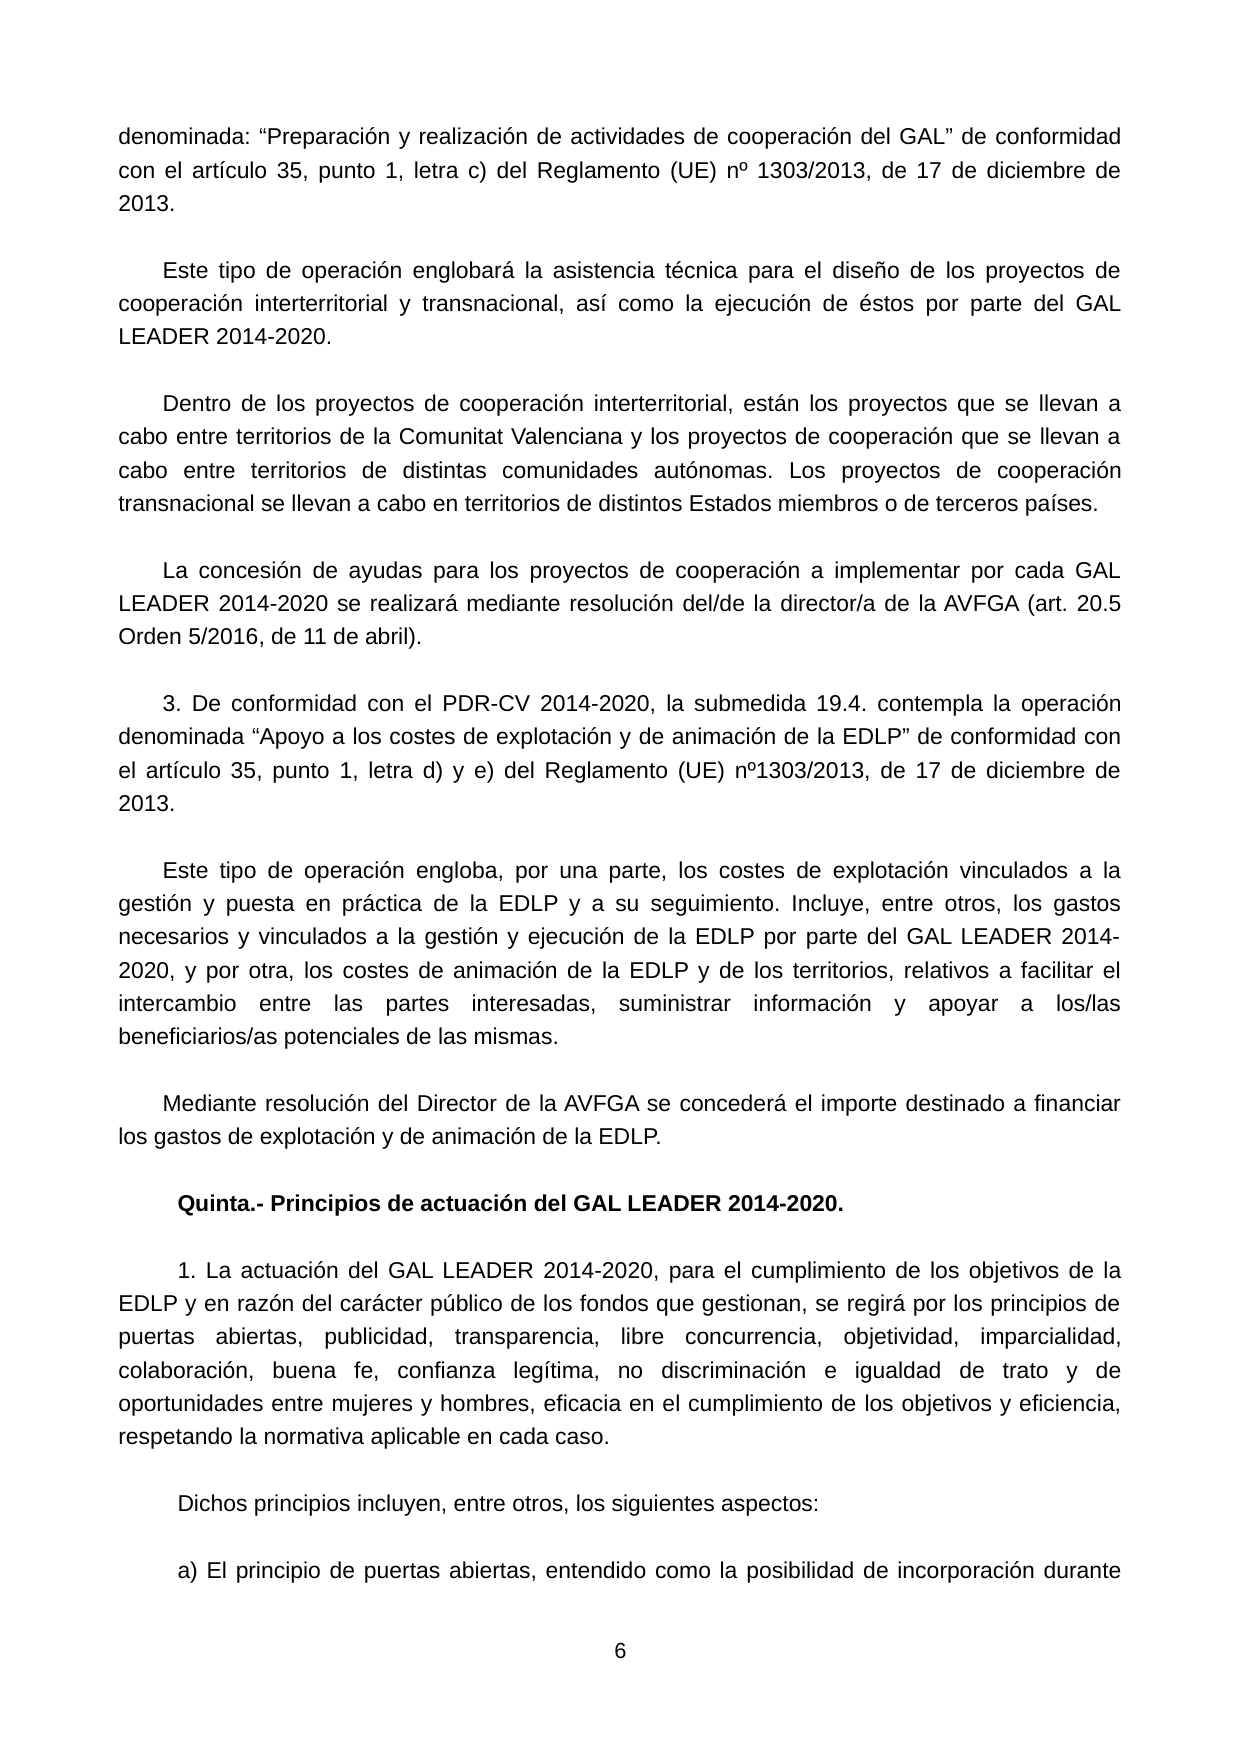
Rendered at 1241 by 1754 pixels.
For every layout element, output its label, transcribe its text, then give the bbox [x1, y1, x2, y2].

text Este tipo de operación englobará la asistencia técnica para el diseño de los proyectos de cooperación interterritorial y transnacional, así como la ejecución de éstos por parte del GAL LEADER 2014-2020. [118, 251, 1122, 351]
text Quinta.- Principios de actuación del GAL LEADER 2014-2020. [118, 1185, 1122, 1218]
text Dichos principios incluyen, entre otros, los siguientes aspectos: [118, 1485, 1122, 1518]
text Mediante resolución del Director de la AVFGA se concederá el importe destinado a financiar los gastos de explotación y de animación de la EDLP. [118, 1085, 1122, 1151]
text Este tipo de operación engloba, por una parte, los costes de explotación vinculados a la gestión y puesta en práctica de la EDLP y a su seguimiento. Incluye, entre otros, los gastos necesarios y vinculados a la gestión y ejecución de la EDLP por parte del GAL LEADER 2014-2020, y por otra, los costes de animación de la EDLP y de los territorios, relativos a facilitar el intercambio entre las partes interesadas, suministrar información y apoyar a los/las beneficiarios/as potenciales de las mismas. [118, 851, 1122, 1051]
text 3. De conformidad con el PDR-CV 2014-2020, la submedida 19.4. contempla la operación denominada “Apoyo a los costes de explotación y de animación de la EDLP” de conformidad con el artículo 35, punto 1, letra d) y e) del Reglamento (UE) nº1303/2013, de 17 de diciembre de 2013. [118, 685, 1122, 818]
text 1. La actuación del GAL LEADER 2014-2020, para el cumplimiento de los objetivos de la EDLP y en razón del carácter público de los fondos que gestionan, se regirá por los principios de puertas abiertas, publicidad, transparencia, libre concurrencia, objetividad, imparcialidad, colaboración, buena fe, confianza legítima, no discriminación e igualdad de trato y de oportunidades entre mujeres y hombres, eficacia en el cumplimiento de los objetivos y eficiencia, respetando la normativa aplicable en cada caso. [118, 1251, 1122, 1451]
text denominada: “Preparación y realización de actividades de cooperación del GAL” de conformidad con el artículo 35, punto 1, letra c) del Reglamento (UE) nº 1303/2013, de 17 de diciembre de 2013. [118, 118, 1122, 218]
text Dentro de los proyectos de cooperación interterritorial, están los proyectos que se llevan a cabo entre territorios de la Comunitat Valenciana y los proyectos de cooperación que se llevan a cabo entre territorios de distintas comunidades autónomas. Los proyectos de cooperación transnacional se llevan a cabo en territorios de distintos Estados miembros o de terceros países. [118, 385, 1122, 518]
text La concesión de ayudas para los proyectos de cooperación a implementar por cada GAL LEADER 2014-2020 se realizará mediante resolución del/de la director/a de la AVFGA (art. 20.5 Orden 5/2016, de 11 de abril). [118, 551, 1122, 651]
text a) El principio de puertas abiertas, entendido como la posibilidad de incorporación durante [118, 1551, 1122, 1585]
